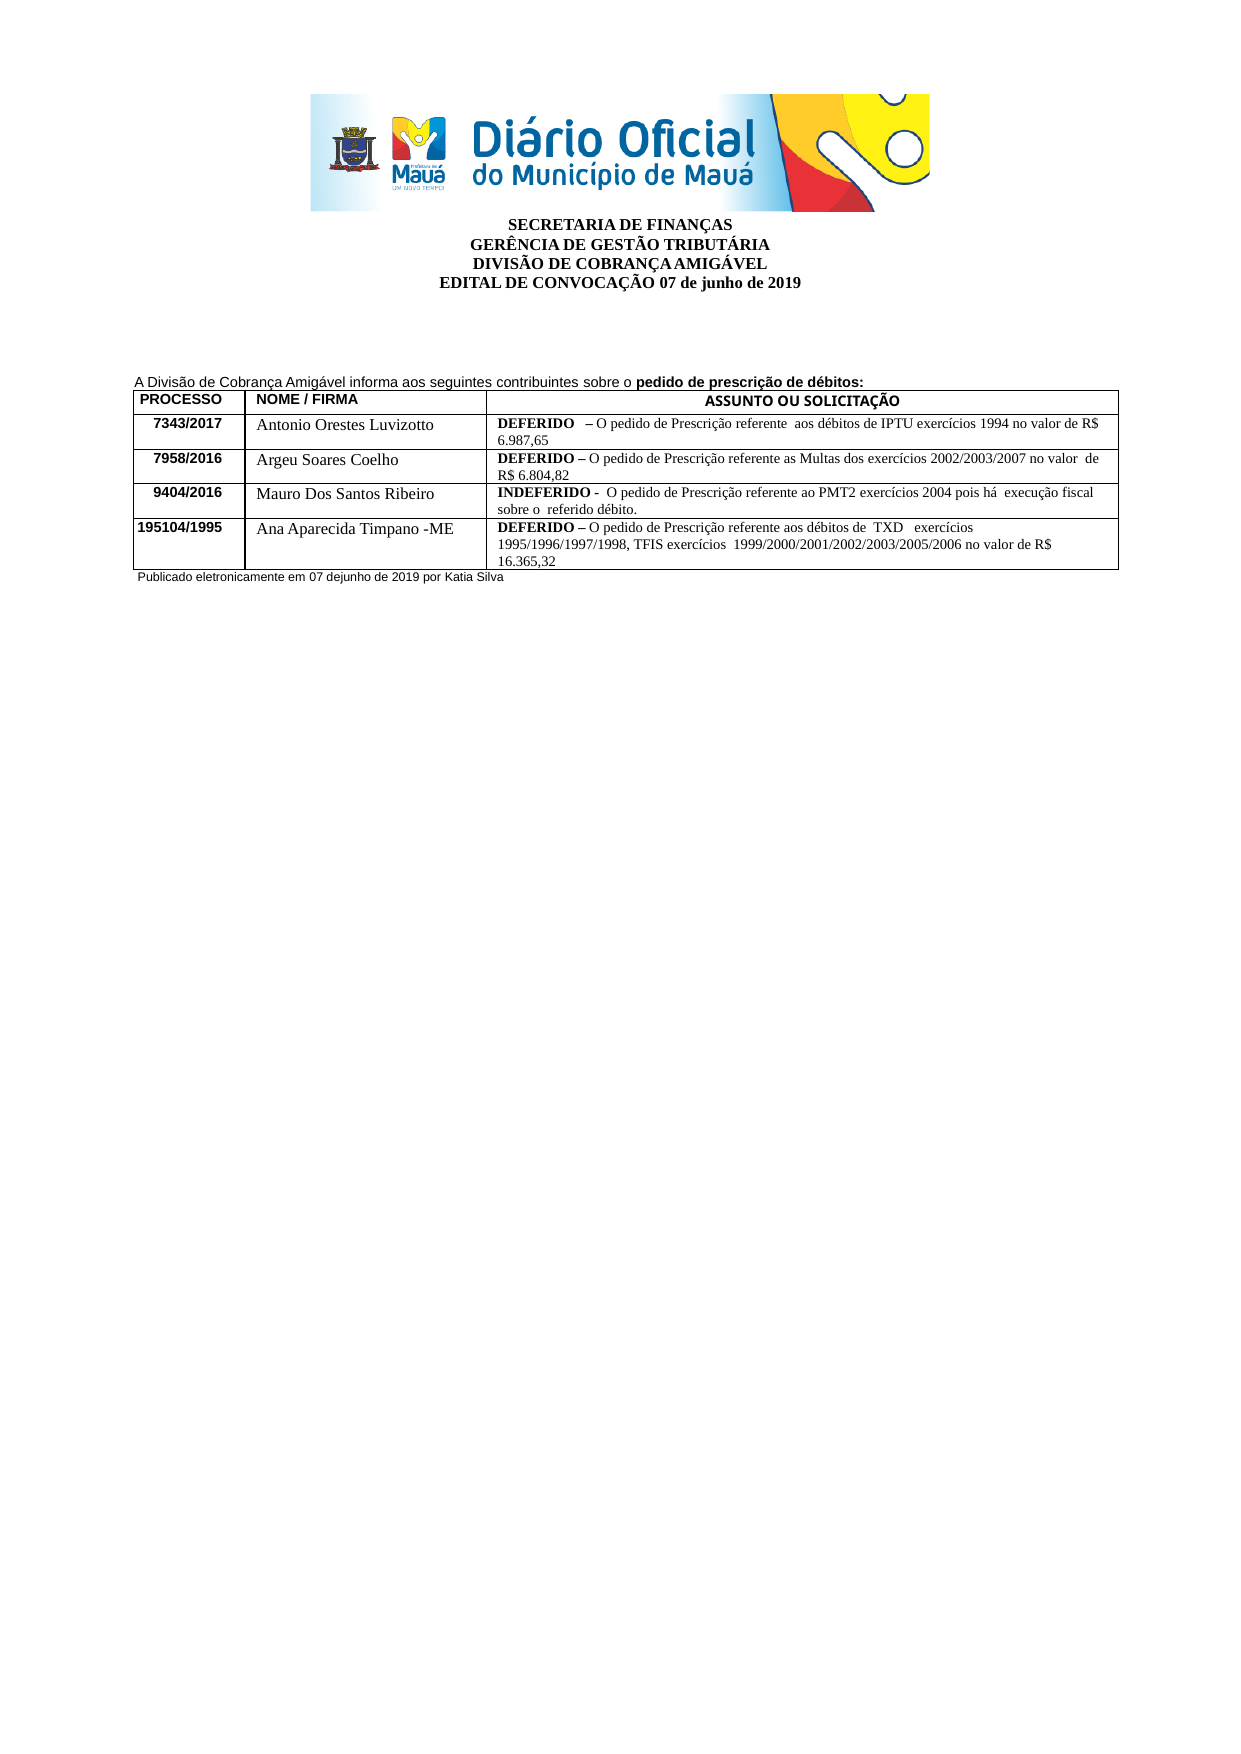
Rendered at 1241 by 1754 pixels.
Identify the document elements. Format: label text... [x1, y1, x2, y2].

table_header PROCESSO [134, 391, 244, 414]
table_cell 7958/2016 [134, 450, 244, 483]
table_cell 7343/2017 [134, 415, 244, 448]
text Publicado eletronicamente em 07 dejunho de 2019 por Katia Silva [134, 570, 1165, 584]
table_cell Antonio Orestes Luvizotto [246, 415, 486, 448]
table_header ASSUNTO OU SOLICITAÇÃO [487, 391, 1118, 414]
table_cell Argeu Soares Coelho [246, 450, 486, 483]
table_cell 195104/1995 [134, 519, 244, 569]
table_cell DEFERIDO – O pedido de Prescrição referente aos débitos de TXD exercícios 1995/1996/1997/1998, TFIS exercícios 1999/2000/2001/2002/2003/2005/2006 no valor de R$ 16.365,32 [487, 519, 1118, 569]
text A Divisão de Cobrança Amigável informa aos seguintes contribuintes sobre o pedido de prescrição de débitos: [134, 373, 1100, 390]
table_cell DEFERIDO – O pedido de Prescrição referente aos débitos de IPTU exercícios 1994 no valor de R$ 6.987,65 [487, 415, 1118, 448]
table_cell Mauro Dos Santos Ribeiro [246, 484, 486, 518]
table_cell DEFERIDO – O pedido de Prescrição referente as Multas dos exercícios 2002/2003/2007 no valor de R$ 6.804,82 [487, 450, 1118, 483]
table_cell 9404/2016 [134, 484, 244, 518]
table_header NOME / FIRMA [246, 391, 486, 414]
picture [310, 94, 930, 212]
table_cell Ana Aparecida Timpano -ME [246, 519, 486, 569]
table_cell INDEFERIDO - O pedido de Prescrição referente ao PMT2 exercícios 2004 pois há execução fiscal sobre o referido débito. [487, 484, 1118, 518]
